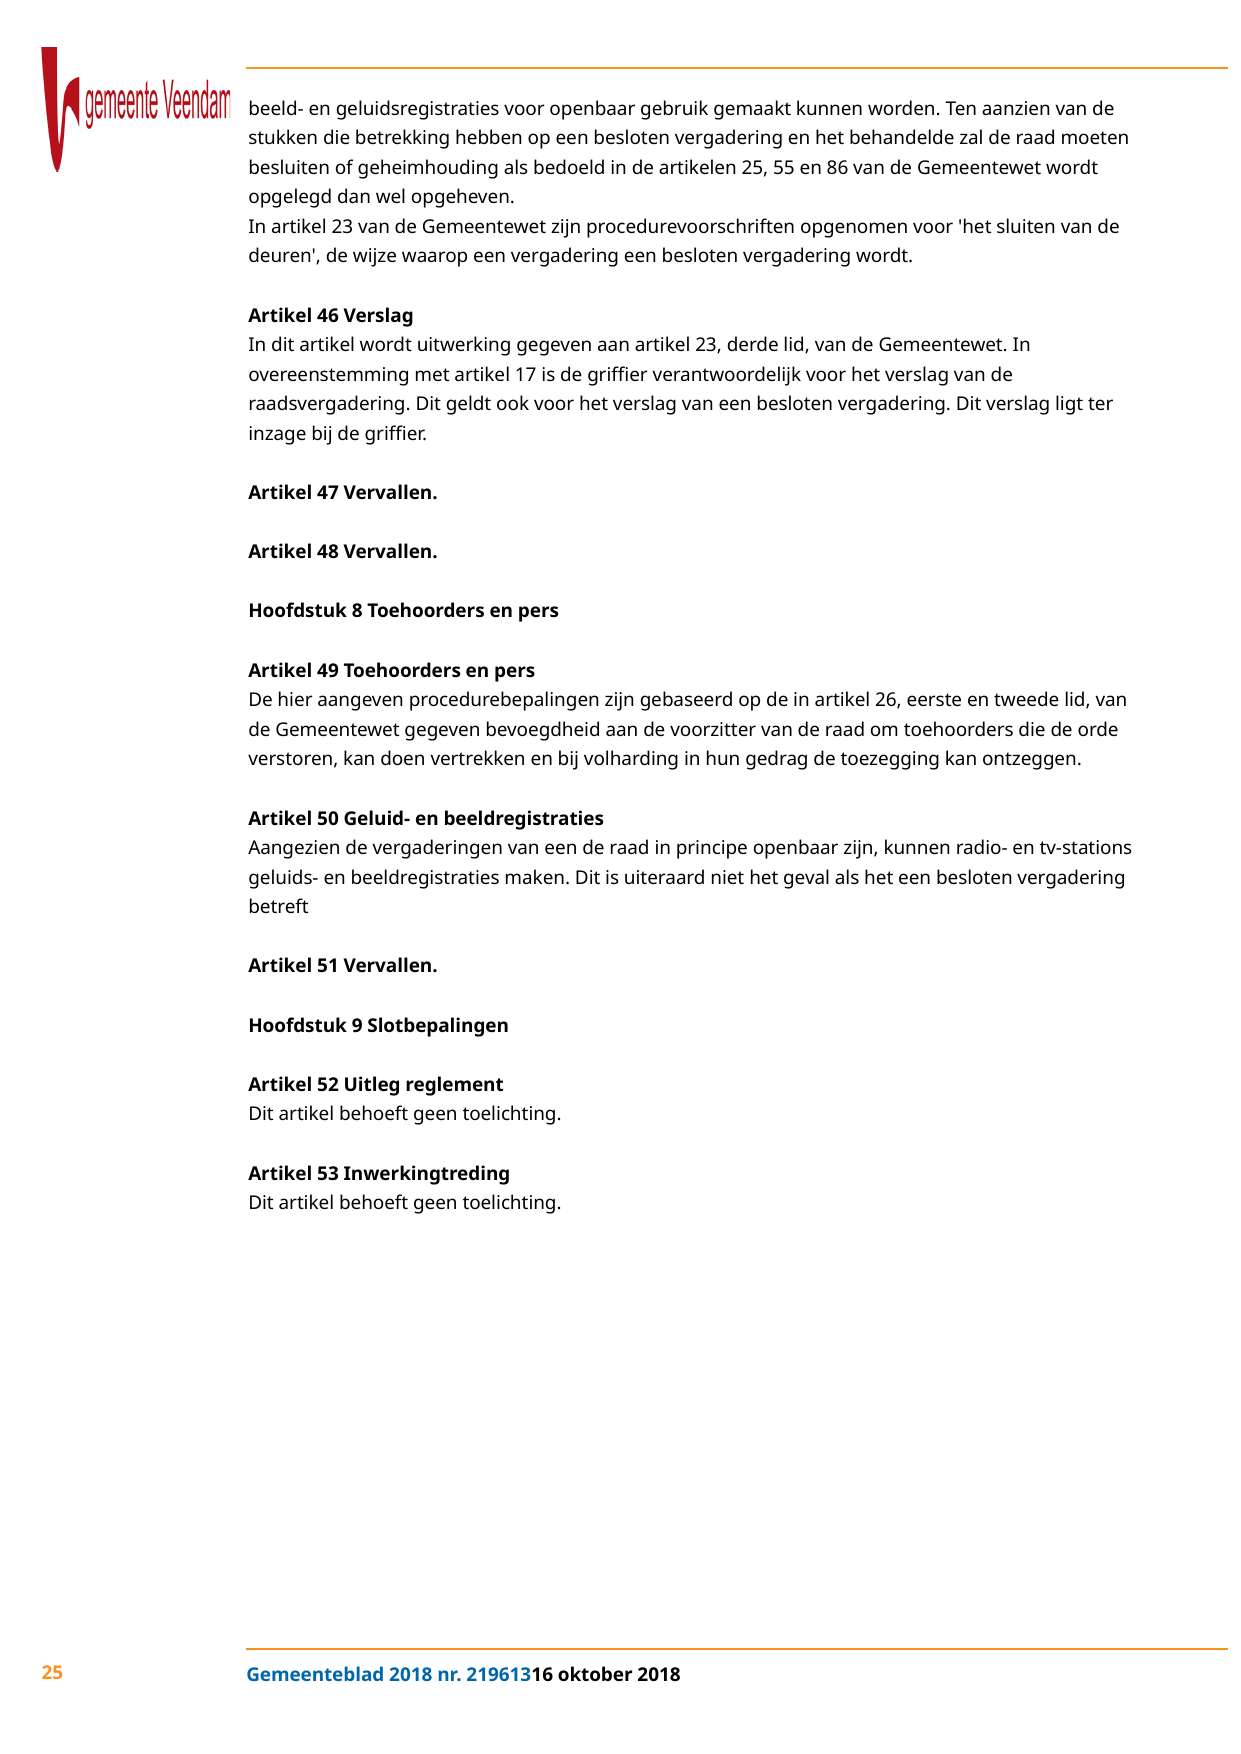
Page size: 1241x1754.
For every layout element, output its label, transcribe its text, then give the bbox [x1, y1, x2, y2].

text De hier aangeven procedurebepalingen zijn gebaseerd op de in artikel 26, eerste en tweede lid, van de Gemeentewet gegeven bevoegdheid aan de voorzitter van de raad om toehoorders die de orde verstoren, kan doen vertrekken en bij volharding in hun gedrag de toezegging kan ontzeggen. [248, 686, 1152, 771]
text beeld- en geluidsregistraties voor openbaar gebruik gemaakt kunnen worden. Ten aanzien van de stukken die betrekking hebben op een besloten vergadering en het behandelde zal de raad moeten besluiten of geheimhouding als bedoeld in de artikelen 25, 55 en 86 van de Gemeentewet wordt opgelegd dan wel opgeheven. [248, 95, 1152, 209]
text Artikel 46 Verslag [248, 302, 1152, 328]
text In artikel 23 van de Gemeentewet zijn procedurevoorschriften opgenomen voor 'het sluiten van de deuren', de wijze waarop een vergadering een besloten vergadering wordt. [248, 213, 1152, 268]
text Artikel 48 Vervallen. [248, 538, 1152, 564]
picture [41, 47, 231, 172]
text Hoofdstuk 9 Slotbepalingen [248, 1012, 1152, 1038]
text Artikel 49 Toehoorders en pers [248, 657, 1152, 683]
text Hoofdstuk 8 Toehoorders en pers [248, 598, 1152, 623]
text Dit artikel behoeft geen toelichting. [248, 1189, 1152, 1215]
text In dit artikel wordt uitwerking gegeven aan artikel 23, derde lid, van de Gemeentewet. In overeenstemming met artikel 17 is de griffier verantwoordelijk voor het verslag van de raadsvergadering. Dit geldt ook voor het verslag van een besloten vergadering. Dit verslag ligt ter inzage bij de griffier. [248, 331, 1152, 446]
text Artikel 51 Vervallen. [248, 953, 1152, 978]
text Artikel 52 Uitleg reglement [248, 1071, 1152, 1097]
text Aangezien de vergaderingen van een de raad in principe openbaar zijn, kunnen radio- en tv-stations geluids- en beeldregistraties maken. Dit is uiteraard niet het geval als het een besloten vergadering betreft [248, 834, 1152, 919]
text Artikel 47 Vervallen. [248, 479, 1152, 505]
text Artikel 53 Inwerkingtreding [248, 1160, 1152, 1186]
text Dit artikel behoeft geen toelichting. [248, 1101, 1152, 1126]
text Artikel 50 Geluid- en beeldregistraties [248, 805, 1152, 831]
